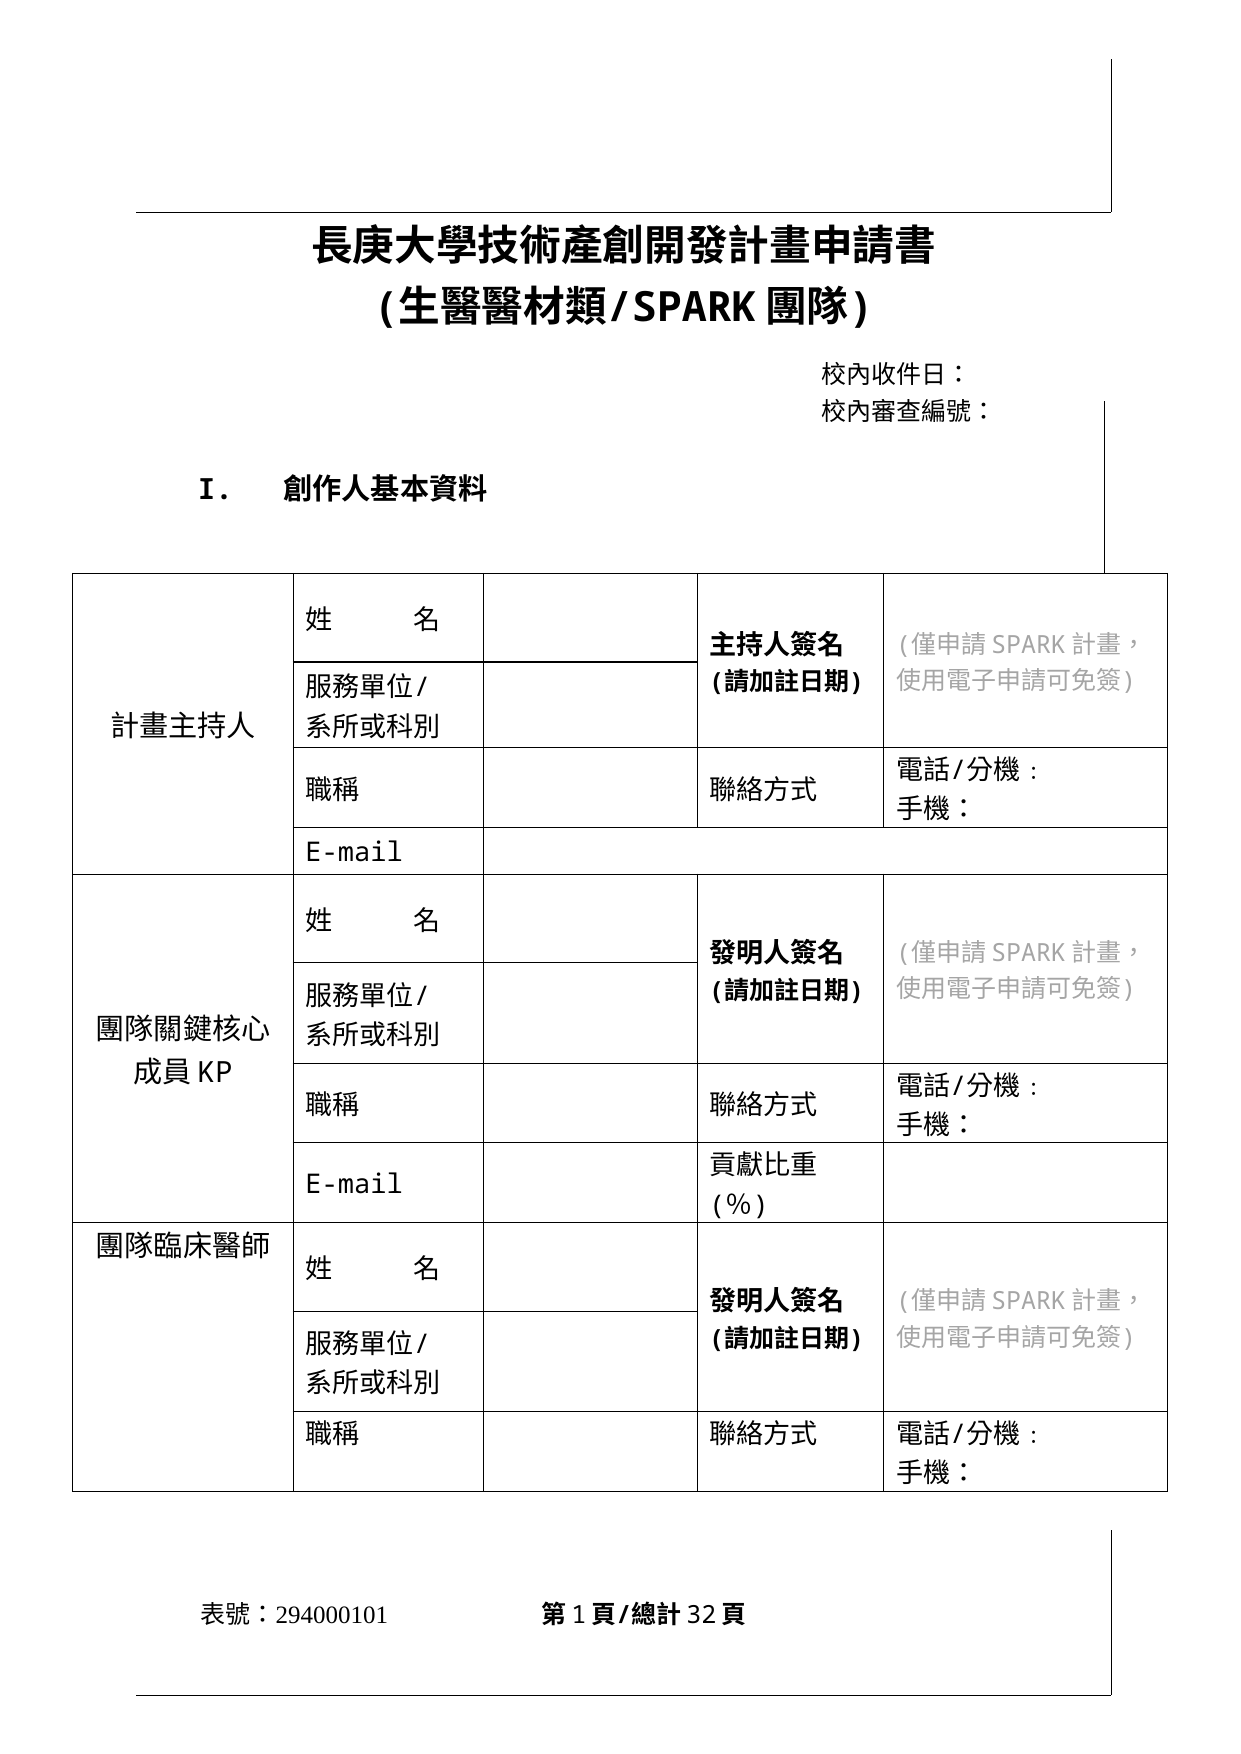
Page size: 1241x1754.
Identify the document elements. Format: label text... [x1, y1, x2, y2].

table_cell 貢獻比重(％) [698, 1143, 883, 1222]
table_cell 聯絡方式 [698, 748, 883, 827]
table_header (僅申請SPARK計畫，使用電子申請可免簽) [884, 574, 1167, 747]
table_cell 職稱 [294, 748, 483, 827]
table_header 計畫主持人 [73, 574, 293, 873]
table_cell 團隊臨床醫師 [73, 1223, 293, 1491]
table_cell 團隊關鍵核心成員KP [73, 875, 293, 1222]
table_cell [484, 1064, 697, 1142]
table_cell E-mail [294, 828, 483, 873]
table_cell 姓 名 [294, 875, 483, 962]
table_cell 電話/分機﹕ 手機： [884, 1064, 1167, 1142]
table_cell 職稱 [294, 1064, 483, 1142]
table_cell 姓 名 [294, 1223, 483, 1311]
table_cell E-mail [294, 1143, 483, 1222]
table_cell 服務單位/ 系所或科別 [294, 663, 483, 747]
table_header 姓 名 [294, 574, 483, 661]
table_cell 發明人簽名 (請加註日期) [698, 1223, 883, 1411]
table_header 主持人簽名(請加註日期) [698, 574, 883, 747]
table_cell [484, 1412, 697, 1491]
text 長庚大學技術產創開發計畫申請書 [77, 212, 1169, 273]
table_cell 服務單位/ 系所或科別 [294, 963, 483, 1063]
table_header [484, 574, 697, 661]
table_cell 電話/分機﹕ 手機： [884, 1412, 1167, 1491]
table_cell [484, 1143, 697, 1222]
table_cell (僅申請SPARK計畫，使用電子申請可免簽) [884, 1223, 1167, 1411]
table_cell [884, 1143, 1167, 1222]
table_cell [484, 1312, 697, 1411]
table_cell 電話/分機﹕ 手機： [884, 748, 1167, 827]
table_cell [484, 663, 697, 747]
table_cell 職稱 [294, 1412, 483, 1491]
table_cell [484, 875, 697, 962]
table_cell (僅申請SPARK計畫，使用電子申請可免簽) [884, 875, 1167, 1063]
table_cell 發明人簽名 (請加註日期) [698, 875, 883, 1063]
text (生醫醫材類/SPARK團隊) [77, 273, 1169, 333]
table_cell 聯絡方式 [698, 1412, 883, 1491]
list 創作人基本資料 [133, 401, 1104, 573]
table_cell 服務單位/ 系所或科別 [294, 1312, 483, 1411]
table_cell [484, 963, 697, 1063]
table_cell 聯絡方式 [698, 1064, 883, 1142]
table_cell [484, 1223, 697, 1311]
table_cell [484, 828, 1167, 873]
table_cell [484, 748, 697, 827]
